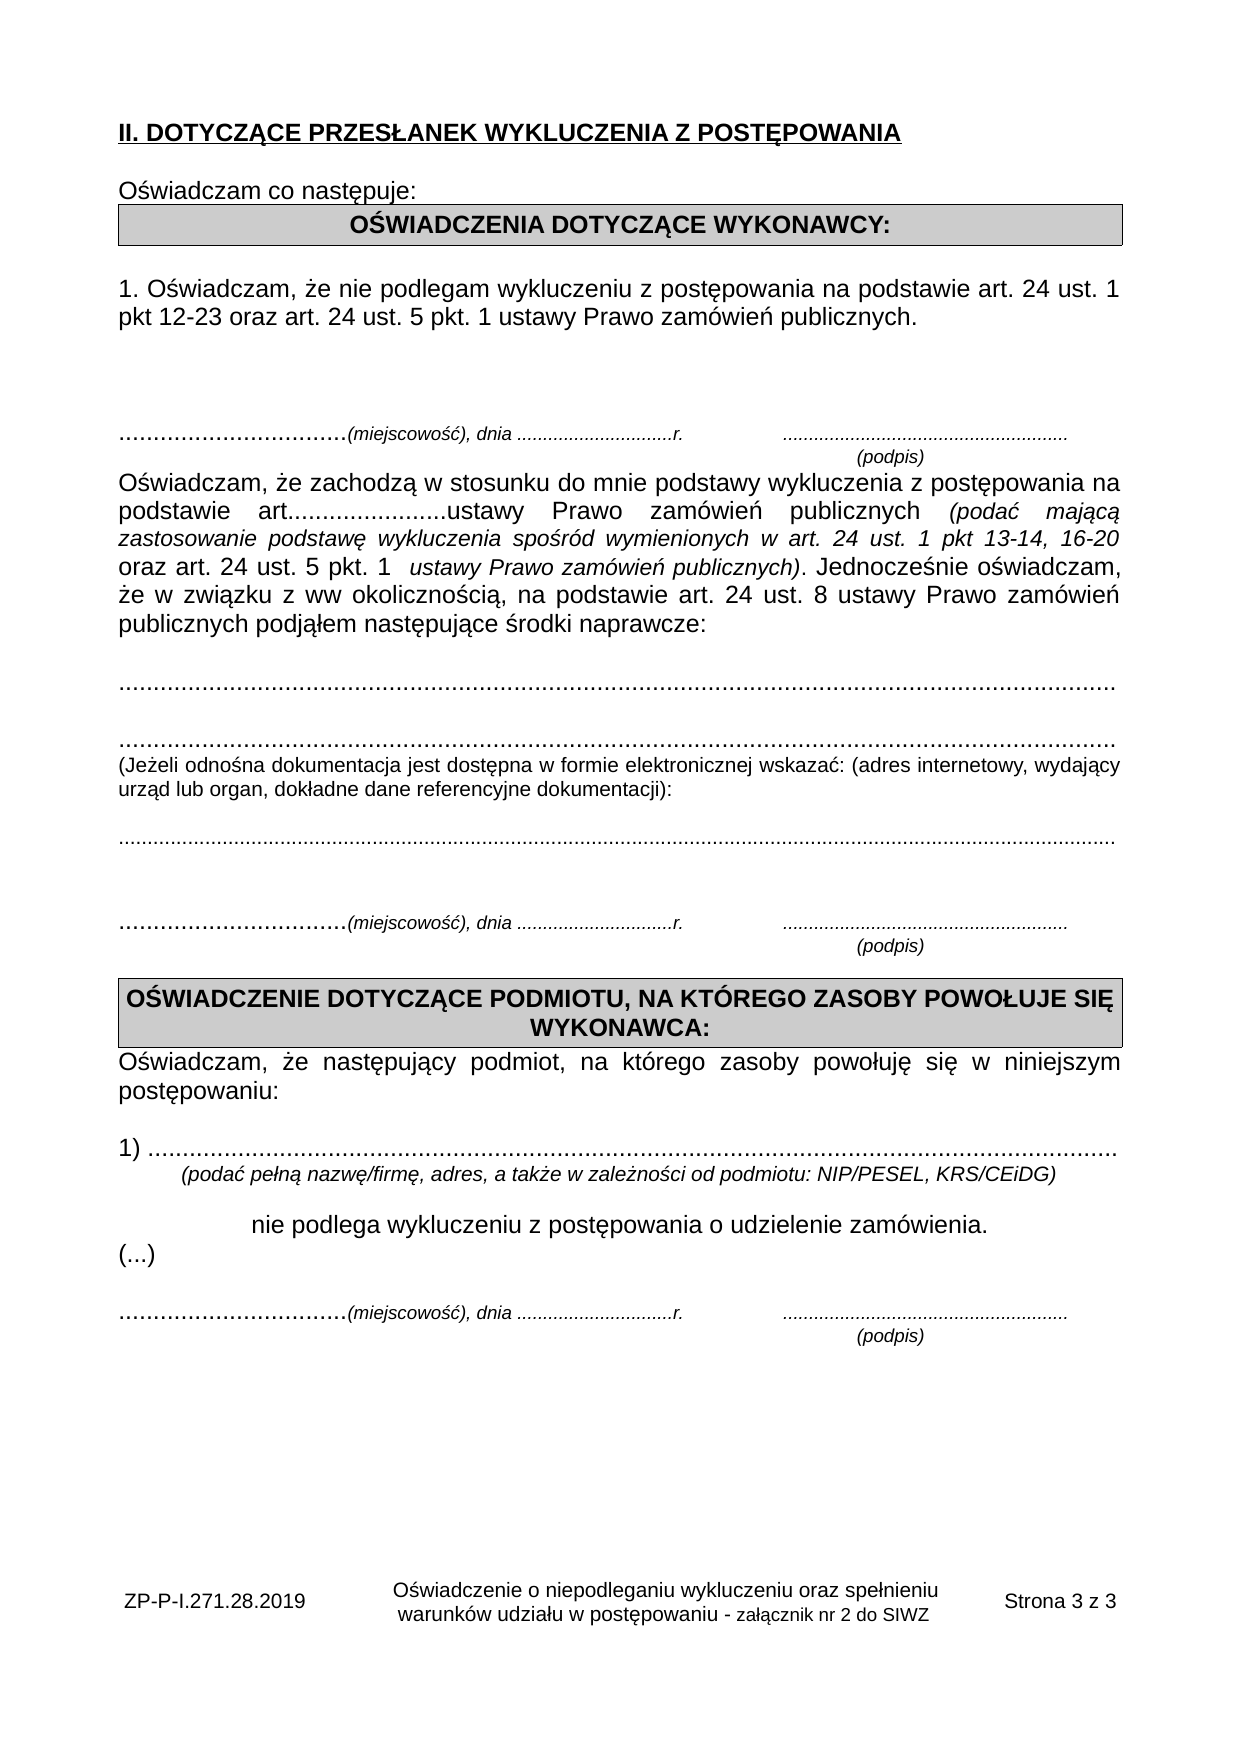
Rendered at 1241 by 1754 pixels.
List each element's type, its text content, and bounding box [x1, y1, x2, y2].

text (Jeżeli odnośna dokumentacja jest dostępna w formie elektronicznej wskazać: (adres internetowy, wydający urząd lub organ, dokładne dane referencyjne dokumentacji): [118, 753, 1122, 801]
text ................................................................................................................................................ [118, 724, 1122, 753]
text Oświadczam, że następujący podmiot, na którego zasoby powołuję się w niniejszym postępowaniu: [118, 1048, 1122, 1104]
text .................................(miejscowość), dnia ..............................r. ....................................................... [118, 1296, 1122, 1325]
table_header OŚWIADCZENIE DOTYCZĄCE PODMIOTU, NA KTÓREGO ZASOBY POWOŁUJE SIĘ WYKONAWCA: [119, 979, 1122, 1047]
text II. DOTYCZĄCE PRZESŁANEK WYKLUCZENIA Z POSTĘPOWANIA [118, 118, 1122, 147]
table_header OŚWIADCZENIA DOTYCZĄCE WYKONAWCY: [119, 205, 1122, 245]
text .................................(miejscowość), dnia ..............................r. ....................................................... [118, 906, 1122, 935]
text (podpis) [118, 935, 1122, 956]
text Oświadczam, że zachodzą w stosunku do mnie podstawy wykluczenia z postępowania na podstawie art.......................ustawy Prawo zamówień publicznych (podać mającą zastosowanie podstawę wykluczenia spośród wymienionych w art. 24 ust. 1 pkt 13-14, 16-20 oraz art. 24 ust. 5 pkt. 1 ustawy Prawo zamówień publicznych). Jednocześnie oświadczam, że w związku z ww okolicznością, na podstawie art. 24 ust. 8 ustawy Prawo zamówień publicznych podjąłem następujące środki naprawcze: [118, 468, 1122, 638]
text Oświadczam co następuje: [118, 176, 1122, 204]
text (...) [118, 1239, 1122, 1267]
text (podpis) [118, 1325, 1122, 1347]
text (podpis) [118, 446, 1122, 468]
text 1) ............................................................................................................................................ [118, 1133, 1122, 1162]
text 1. Oświadczam, że nie podlegam wykluczeniu z postępowania na podstawie art. 24 ust. 1 pkt 12-23 oraz art. 24 ust. 5 pkt. 1 ustawy Prawo zamówień publicznych. [118, 273, 1122, 331]
text .................................(miejscowość), dnia ..............................r. ....................................................... [118, 417, 1122, 446]
text nie podlega wykluczeniu z postępowania o udzielenie zamówienia. [118, 1210, 1122, 1239]
text ................................................................................................................................................ [118, 666, 1122, 695]
text (podać pełną nazwę/firmę, adres, a także w zależności od podmiotu: NIP/PESEL, KRS/CEiDG) [118, 1162, 1122, 1186]
text ............................................................................................................................................................................. [118, 824, 1122, 848]
